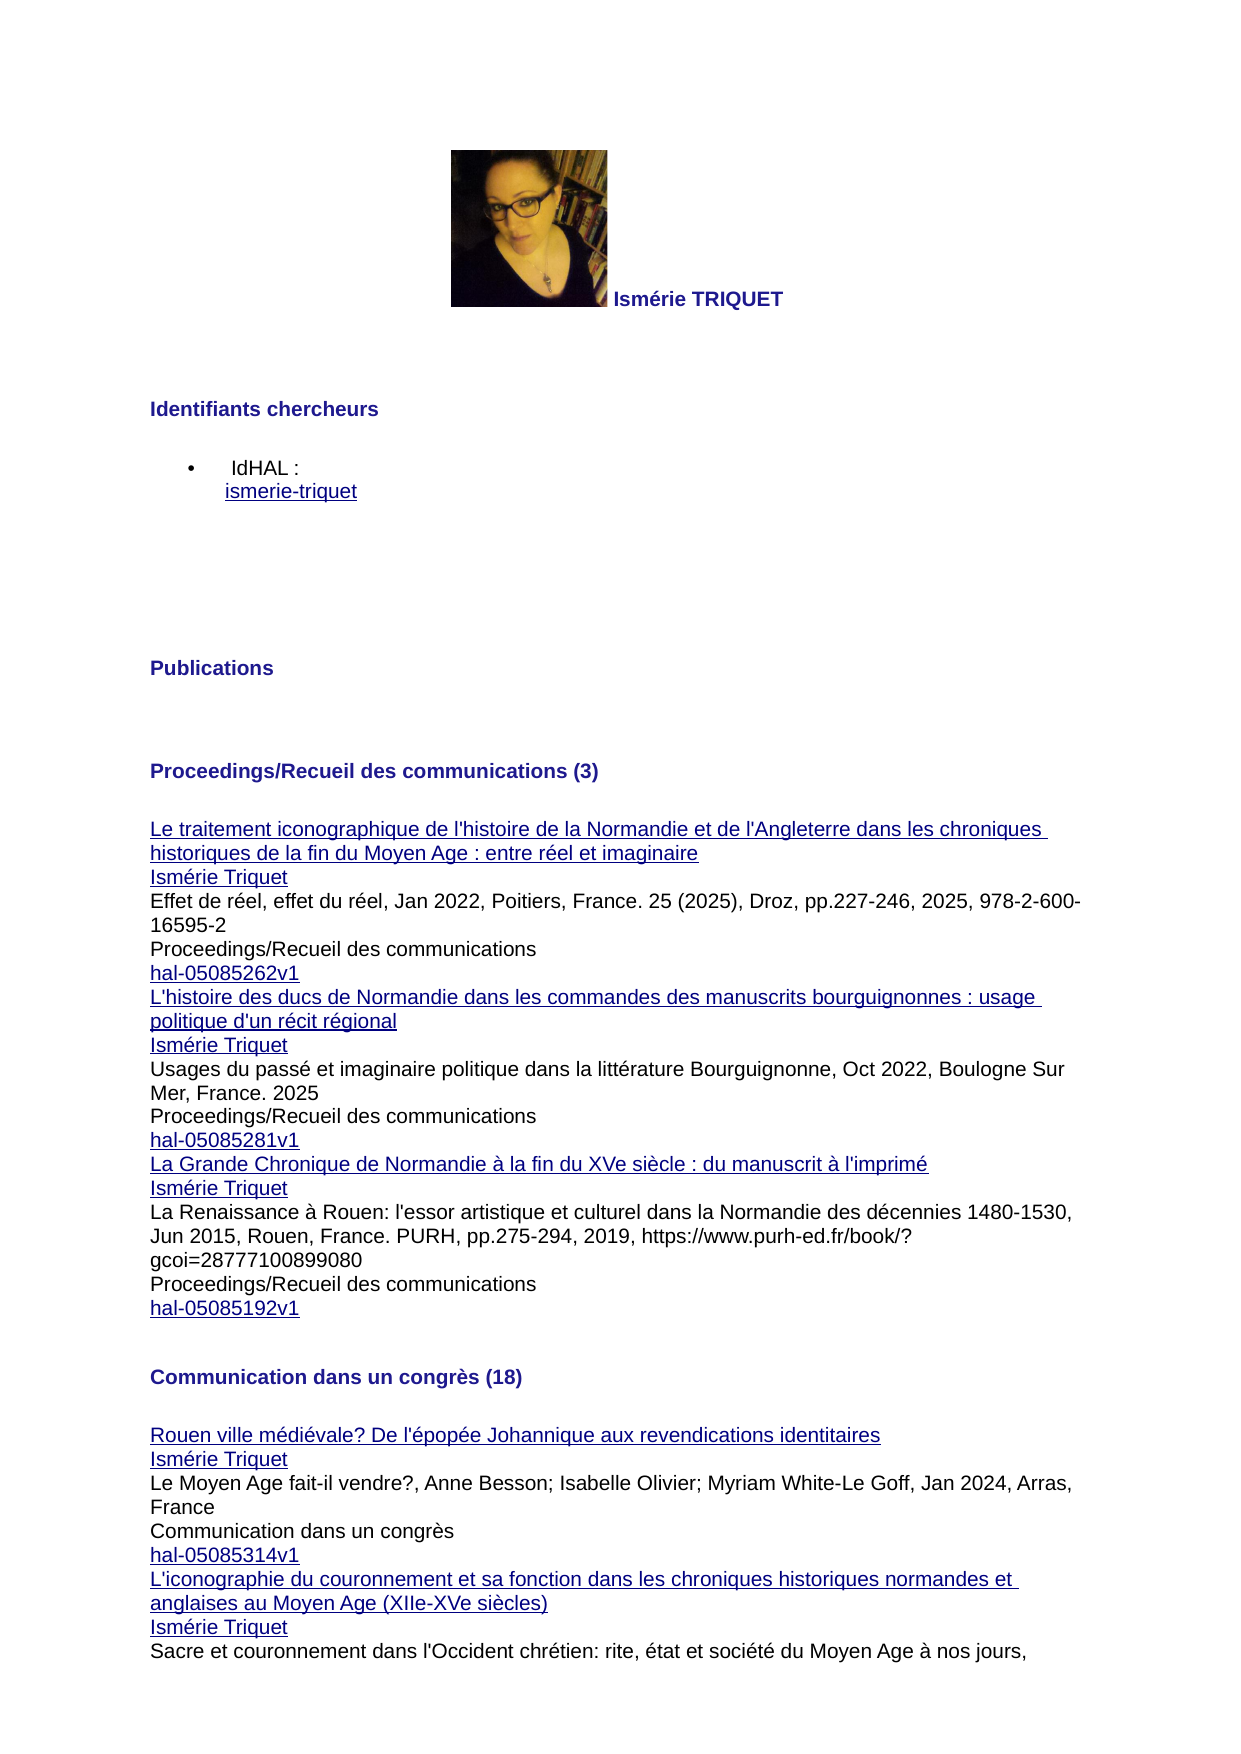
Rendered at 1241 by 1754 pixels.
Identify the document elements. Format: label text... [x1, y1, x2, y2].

list ismerie-triquet [187, 479, 1090, 503]
list IdHAL : [187, 455, 1090, 479]
subtitle Communication dans un congrès (18) [150, 1365, 1090, 1389]
table_cell L'histoire des ducs de Normandie dans les commandes des manuscrits bourguignonnes : usage politique d'un récit régional Ismérie Triquet Usages du passé et imaginaire politique dans la littérature Bourguignonne, Oct 2022, Boulogne Sur Mer, France. 2025 Proceedings/Recueil des communications hal-05085281v1 [150, 985, 1090, 1152]
table_cell L'iconographie du couronnement et sa fonction dans les chroniques historiques normandes et anglaises au Moyen Age (XIIe-XVe siècles) Ismérie Triquet Sacre et couronnement dans l'Occident chrétien: rite, état et société du Moyen Age à nos jours, [150, 1567, 1090, 1663]
subtitle Publications [150, 655, 1090, 679]
table_header Rouen ville médiévale? De l'épopée Johannique aux revendications identitaires Ismérie Triquet Le Moyen Age fait-il vendre?, Anne Besson; Isabelle Olivier; Myriam White-Le Goff, Jan 2024, Arras, France Communication dans un congrès hal-05085314v1 [150, 1423, 1090, 1567]
subtitle Proceedings/Recueil des communications (3) [150, 758, 1090, 782]
table_header Le traitement iconographique de l'histoire de la Normandie et de l'Angleterre dans les chroniques historiques de la fin du Moyen Age : entre réel et imaginaire Ismérie Triquet Effet de réel, effet du réel, Jan 2022, Poitiers, France. 25 (2025), Droz, pp.227-246, 2025, 978-2-600-16595-2 Proceedings/Recueil des communications hal-05085262v1 [150, 817, 1090, 984]
subtitle Identifiants chercheurs [150, 397, 1090, 421]
subtitle Ismérie TRIQUET [150, 150, 1090, 311]
table_cell La Grande Chronique de Normandie à la fin du XVe siècle : du manuscrit à l'imprimé Ismérie Triquet La Renaissance à Rouen: l'essor artistique et culturel dans la Normandie des décennies 1480-1530, Jun 2015, Rouen, France. PURH, pp.275-294, 2019, https://www.purh-ed.fr/book/?gcoi=28777100899080 Proceedings/Recueil des communications hal-05085192v1 [150, 1152, 1090, 1320]
picture [451, 150, 608, 307]
